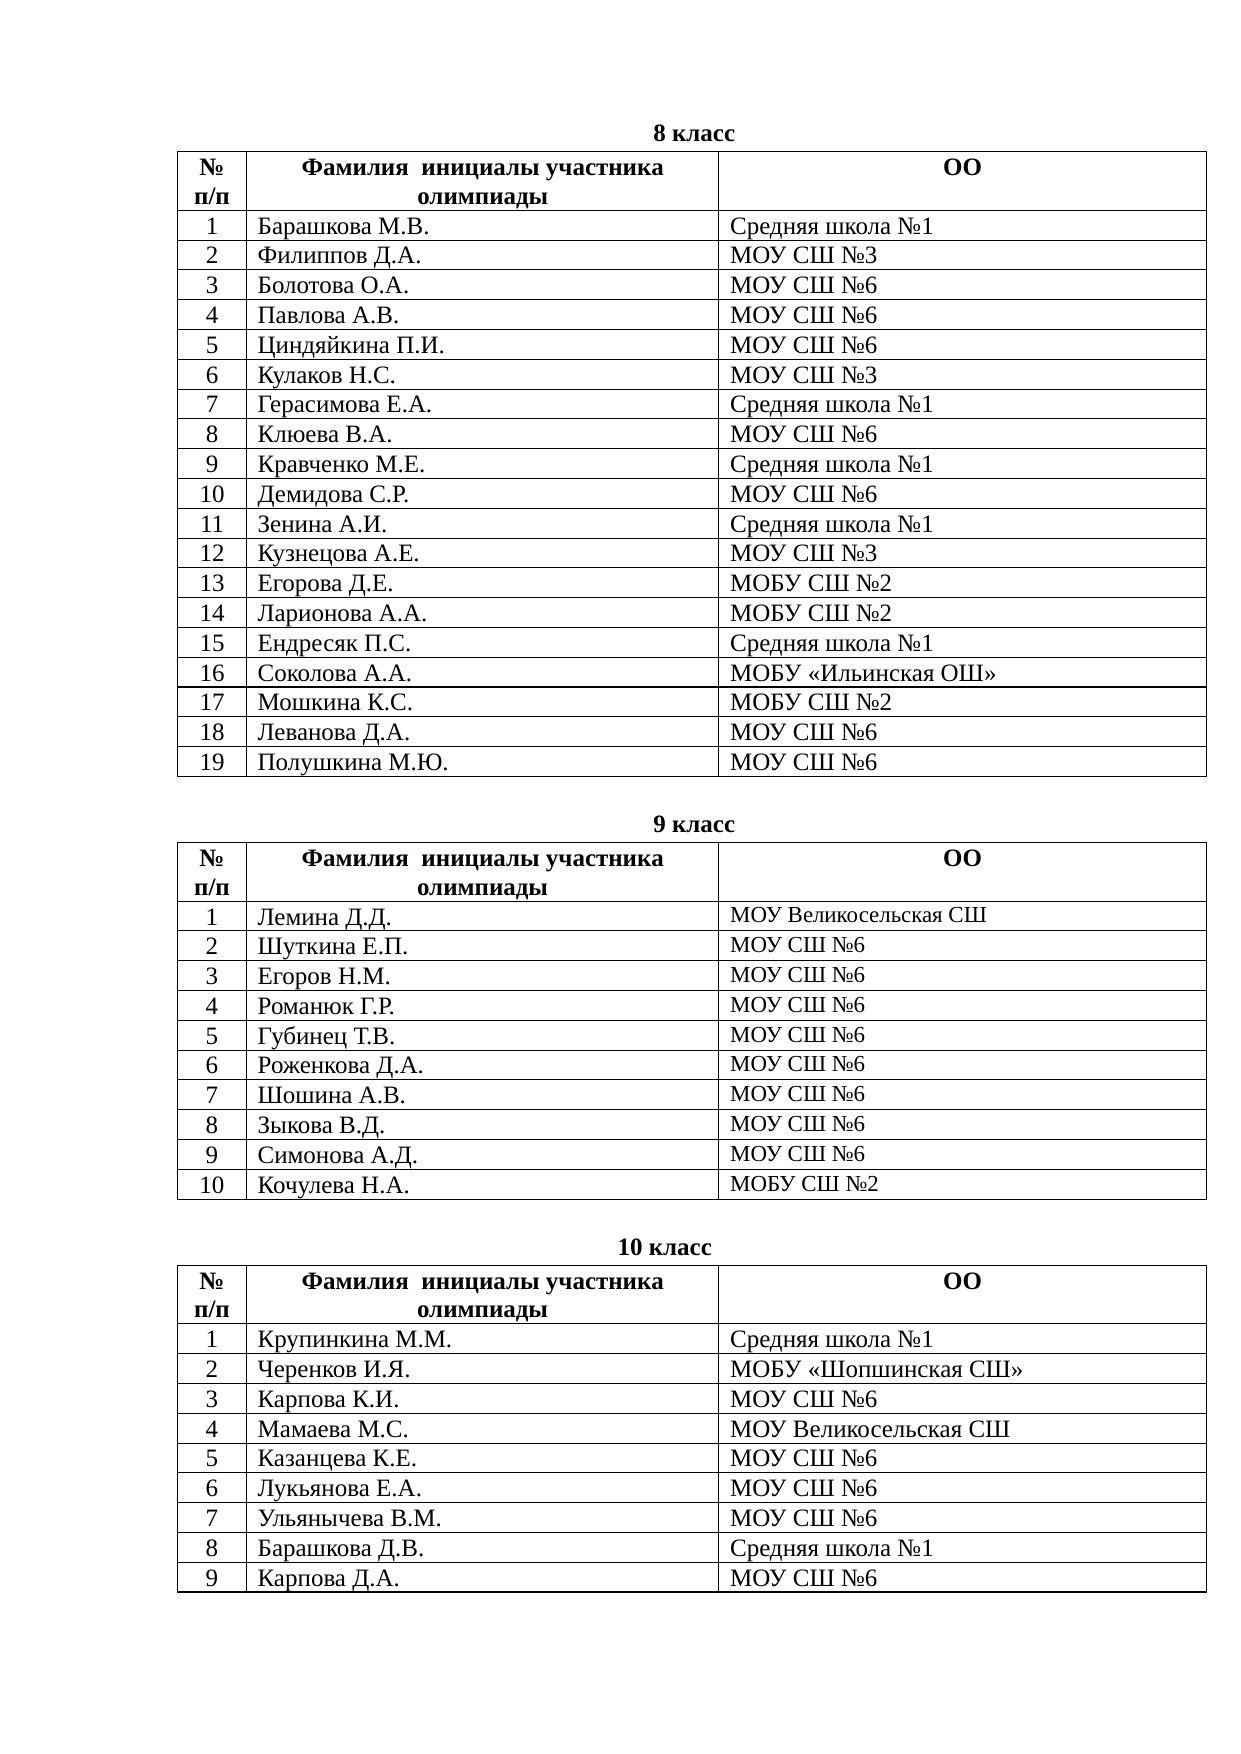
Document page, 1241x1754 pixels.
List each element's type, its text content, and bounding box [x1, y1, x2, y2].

table_cell Ендресяк П.С. [247, 628, 718, 657]
table_cell Крупинкина М.М. [247, 1324, 718, 1353]
table_cell Средняя школа №1 [719, 211, 1206, 239]
table_cell 9 [178, 1563, 246, 1591]
table_cell 5 [178, 1444, 246, 1472]
table_cell Средняя школа №1 [719, 390, 1206, 418]
table_cell МОУ СШ №6 [719, 330, 1206, 359]
table_cell МОУ СШ №6 [719, 1080, 1206, 1109]
table_header Фамилия инициалы участника олимпиады [247, 1266, 718, 1323]
table_cell Ларионова А.А. [247, 598, 718, 627]
table_cell Роженкова Д.А. [247, 1051, 718, 1079]
table_cell Шошина А.В. [247, 1080, 718, 1109]
table_cell Лемина Д.Д. [247, 902, 718, 930]
table_cell 4 [178, 991, 246, 1020]
table_cell Зыкова В.Д. [247, 1110, 718, 1139]
table_header ОО [719, 152, 1206, 210]
table_cell Павлова А.В. [247, 300, 718, 329]
table_cell МОУ СШ №6 [719, 717, 1206, 746]
table_cell Казанцева К.Е. [247, 1444, 718, 1472]
table_cell 7 [178, 1503, 246, 1532]
table_cell МОУ СШ №6 [719, 1444, 1206, 1472]
table_cell МОУ СШ №6 [719, 747, 1206, 776]
table_cell 3 [178, 1384, 246, 1413]
table_cell МОУ СШ №6 [719, 1021, 1206, 1049]
table_cell 1 [178, 1324, 246, 1353]
table_cell Ульянычева В.М. [247, 1503, 718, 1532]
table_cell Черенков И.Я. [247, 1354, 718, 1383]
table_cell Средняя школа №1 [719, 1324, 1206, 1353]
table_cell 2 [178, 1354, 246, 1383]
table_header № п/п [178, 152, 246, 210]
table_cell 8 [178, 1110, 246, 1139]
table_cell Средняя школа №1 [719, 509, 1206, 537]
table_cell Шуткина Е.П. [247, 931, 718, 960]
table_cell 16 [178, 658, 246, 686]
table_cell Барашкова Д.В. [247, 1533, 718, 1562]
table_cell Губинец Т.В. [247, 1021, 718, 1049]
table_cell Соколова А.А. [247, 658, 718, 686]
table_cell Егорова Д.Е. [247, 568, 718, 597]
table_cell МОУ СШ №3 [719, 360, 1206, 388]
table_cell 7 [178, 390, 246, 418]
table_cell МОБУ СШ №2 [719, 568, 1206, 597]
table_cell Филиппов Д.А. [247, 241, 718, 269]
table_cell 12 [178, 539, 246, 567]
table_cell 7 [178, 1080, 246, 1109]
table_cell 3 [178, 270, 246, 299]
text 10 класс [177, 1232, 1152, 1260]
table_cell МОУ СШ №6 [719, 1384, 1206, 1413]
table_cell МОУ СШ №6 [719, 931, 1206, 960]
table_cell МОУ СШ №6 [719, 1051, 1206, 1079]
table_cell МОУ СШ №6 [719, 991, 1206, 1020]
table_cell МОБУ СШ №2 [719, 1170, 1206, 1198]
table_cell МОБУ «Шопшинская СШ» [719, 1354, 1206, 1383]
table_cell МОБУ «Ильинская ОШ» [719, 658, 1206, 686]
table_cell МОУ Великосельская СШ [719, 1414, 1206, 1442]
table_header № п/п [178, 843, 246, 901]
table_cell 6 [178, 1473, 246, 1502]
table_cell 1 [178, 902, 246, 930]
table_cell 5 [178, 1021, 246, 1049]
table_cell МОУ СШ №6 [719, 961, 1206, 990]
table_cell МОУ СШ №6 [719, 1473, 1206, 1502]
table_cell 9 [178, 449, 246, 478]
table_cell Кравченко М.Е. [247, 449, 718, 478]
table_cell Мошкина К.С. [247, 688, 718, 716]
table_cell Леванова Д.А. [247, 717, 718, 746]
table_cell 4 [178, 1414, 246, 1442]
table_cell 3 [178, 961, 246, 990]
table_header ОО [719, 843, 1206, 901]
table_cell 6 [178, 360, 246, 388]
table_cell МОБУ СШ №2 [719, 688, 1206, 716]
table_cell 17 [178, 688, 246, 716]
table_cell Симонова А.Д. [247, 1140, 718, 1169]
table_cell МОУ СШ №6 [719, 1110, 1206, 1139]
table_cell 15 [178, 628, 246, 657]
table_cell 2 [178, 241, 246, 269]
table_header ОО [719, 1266, 1206, 1323]
table_cell 6 [178, 1051, 246, 1079]
table_cell Герасимова Е.А. [247, 390, 718, 418]
table_cell Средняя школа №1 [719, 1533, 1206, 1562]
table_cell Демидова С.Р. [247, 479, 718, 508]
table_cell МОУ СШ №6 [719, 1563, 1206, 1591]
table_cell 8 [178, 1533, 246, 1562]
table_cell 10 [178, 1170, 246, 1198]
table_cell МОУ СШ №6 [719, 419, 1206, 448]
table_cell МОБУ СШ №2 [719, 598, 1206, 627]
table_cell 8 [178, 419, 246, 448]
table_cell Романюк Г.Р. [247, 991, 718, 1020]
table_cell МОУ СШ №3 [719, 241, 1206, 269]
table_cell Мамаева М.С. [247, 1414, 718, 1442]
table_cell Полушкина М.Ю. [247, 747, 718, 776]
table_cell 2 [178, 931, 246, 960]
table_cell Средняя школа №1 [719, 628, 1206, 657]
table_cell Зенина А.И. [247, 509, 718, 537]
table_cell МОУ Великосельская СШ [719, 902, 1206, 930]
table_cell Карпова К.И. [247, 1384, 718, 1413]
table_cell 19 [178, 747, 246, 776]
table_cell 11 [178, 509, 246, 537]
table_cell МОУ СШ №6 [719, 300, 1206, 329]
table_cell 13 [178, 568, 246, 597]
table_cell МОУ СШ №6 [719, 479, 1206, 508]
table_header № п/п [178, 1266, 246, 1323]
table_cell Циндяйкина П.И. [247, 330, 718, 359]
table_cell Егоров Н.М. [247, 961, 718, 990]
table_cell Кузнецова А.Е. [247, 539, 718, 567]
table_cell 14 [178, 598, 246, 627]
table_cell МОУ СШ №6 [719, 270, 1206, 299]
table_cell Кулаков Н.С. [247, 360, 718, 388]
table_cell 9 [178, 1140, 246, 1169]
table_cell Кочулева Н.А. [247, 1170, 718, 1198]
table_header Фамилия инициалы участника олимпиады [247, 843, 718, 901]
table_header Фамилия инициалы участника олимпиады [247, 152, 718, 210]
table_cell Средняя школа №1 [719, 449, 1206, 478]
table_cell 18 [178, 717, 246, 746]
table_cell 1 [178, 211, 246, 239]
table_cell Болотова О.А. [247, 270, 718, 299]
table_cell 4 [178, 300, 246, 329]
table_cell Барашкова М.В. [247, 211, 718, 239]
table_cell 5 [178, 330, 246, 359]
table_cell МОУ СШ №6 [719, 1503, 1206, 1532]
table_cell 10 [178, 479, 246, 508]
text 8 класс [236, 118, 1152, 147]
text 9 класс [236, 809, 1152, 838]
table_cell Лукьянова Е.А. [247, 1473, 718, 1502]
table_cell Карпова Д.А. [247, 1563, 718, 1591]
table_cell МОУ СШ №3 [719, 539, 1206, 567]
table_cell МОУ СШ №6 [719, 1140, 1206, 1169]
table_cell Клюева В.А. [247, 419, 718, 448]
